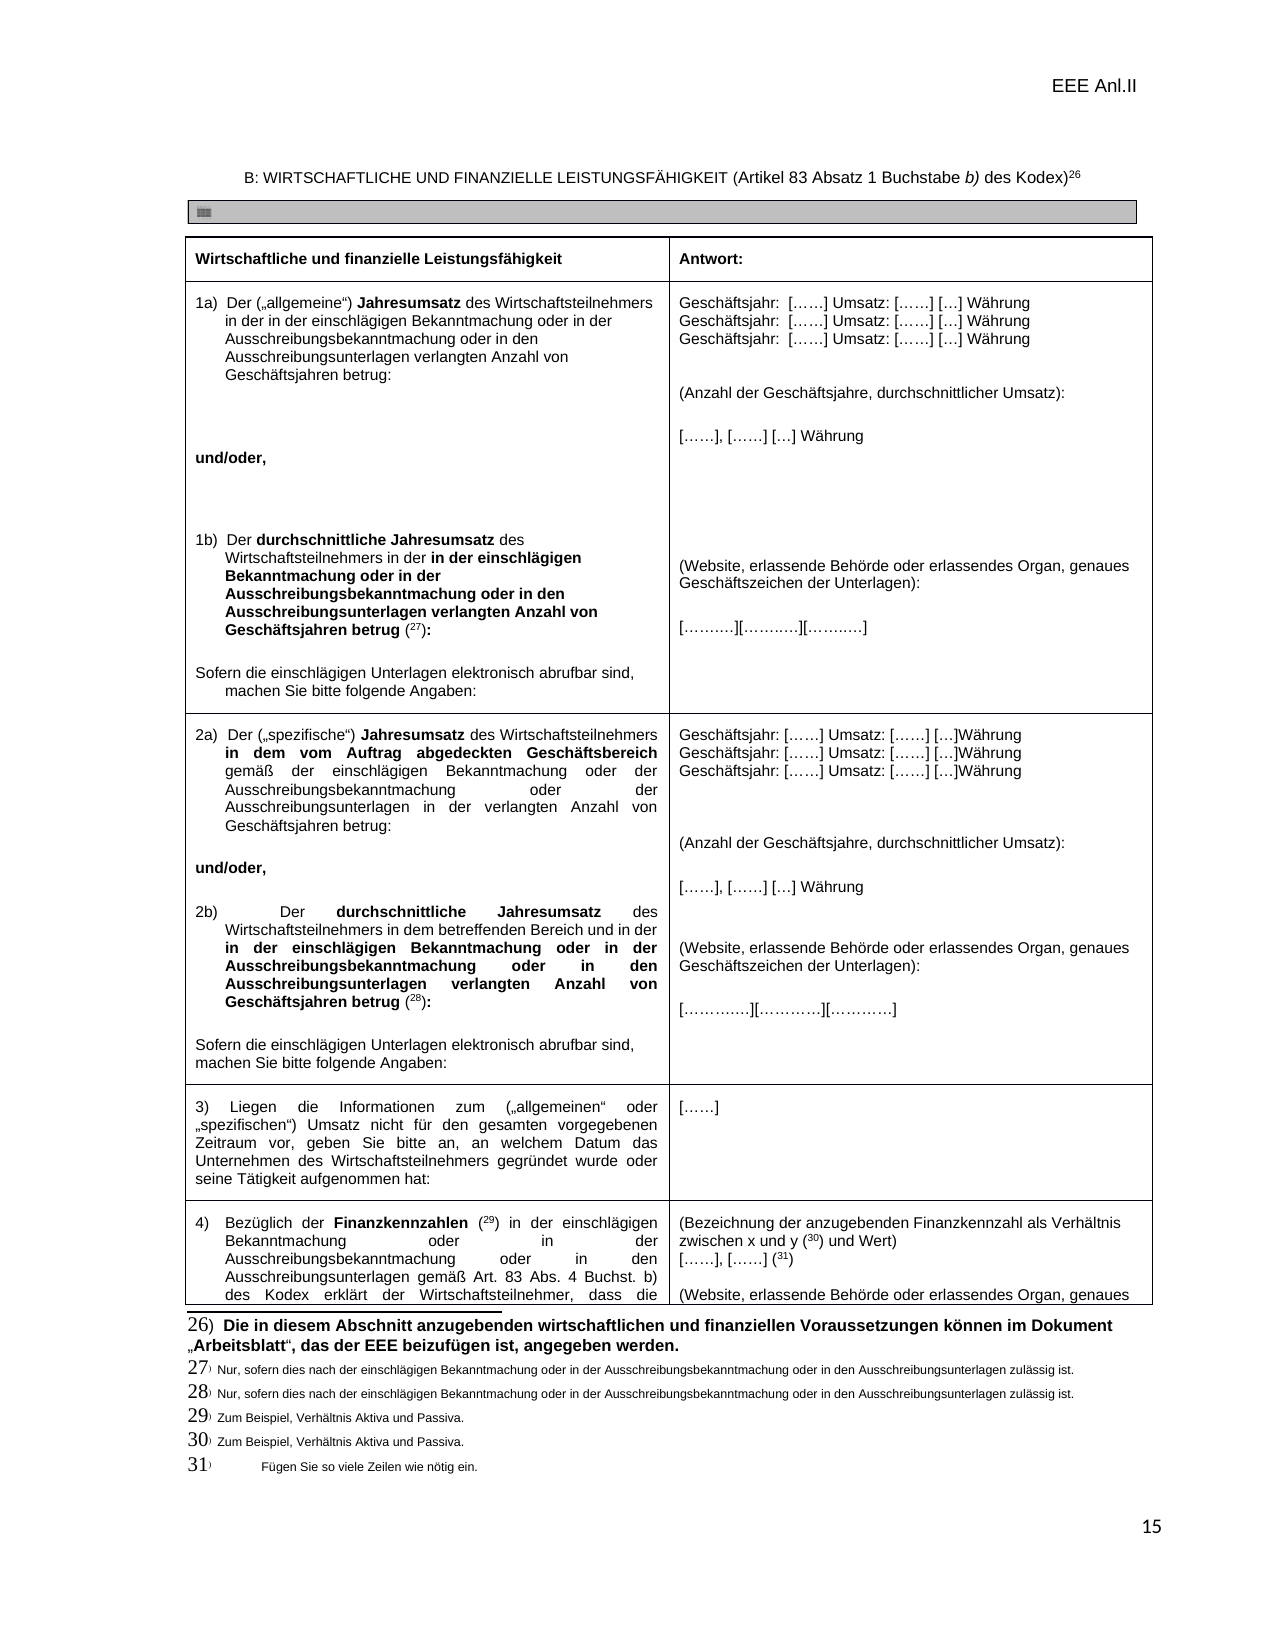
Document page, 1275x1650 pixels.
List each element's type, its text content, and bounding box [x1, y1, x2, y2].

text ) Die in diesem Abschnitt anzugebenden wirtschaftlichen und finanziellen Voraussetzungen können im Dokument „Arbeitsblatt“, das der EEE beizufügen ist, angegeben werden. [187, 1312, 1137, 1355]
table_cell 2a) Der („spezifische“) Jahresumsatz des Wirtschaftsteilnehmers in dem vom Auftrag abgedeckten Geschäftsbereich gemäß der einschlägigen Bekanntmachung oder der Ausschreibungsbekanntmachung oder der Ausschreibungsunterlagen in der verlangten Anzahl von Geschäftsjahren betrug: und/oder, 2b) Der durchschnittliche Jahresumsatz des Wirtschaftsteilnehmers in dem betreffenden Bereich und in der in der einschlägigen Bekanntmachung oder in der Ausschreibungsbekanntmachung oder in den Ausschreibungsunterlagen verlangten Anzahl von Geschäftsjahren betrug (): Sofern die einschlägigen Unterlagen elektronisch abrufbar sind, machen Sie bitte folgende Angaben: [186, 714, 669, 1084]
table_header Antwort: [670, 238, 1152, 281]
table_cell Geschäftsjahr: [……] Umsatz: [……] […] Währung Geschäftsjahr: [……] Umsatz: [……] […] Währung Geschäftsjahr: [……] Umsatz: [……] […] Währung (Anzahl der Geschäftsjahre, durchschnittlicher Umsatz): [……], [……] […] Währung (Website, erlassende Behörde oder erlassendes Organ, genaues Geschäftszeichen der Unterlagen): […….…][……..…][……..…] [670, 282, 1152, 713]
table_cell 1a) Der („allgemeine“) Jahresumsatz des Wirtschaftsteilnehmers in der in der einschlägigen Bekanntmachung oder in der Ausschreibungsbekanntmachung oder in den Ausschreibungsunterlagen verlangten Anzahl von Geschäftsjahren betrug: und/oder, 1b) Der durchschnittliche Jahresumsatz des Wirtschaftsteilnehmers in der in der einschlägigen Bekanntmachung oder in der Ausschreibungsbekanntmachung oder in den Ausschreibungsunterlagen verlangten Anzahl von Geschäftsjahren betrug (): Sofern die einschlägigen Unterlagen elektronisch abrufbar sind, machen Sie bitte folgende Angaben: [186, 282, 669, 713]
table_cell Bezüglich der Finanzkennzahlen () in der einschlägigen Bekanntmachung oder in der Ausschreibungsbekanntmachung oder in den Ausschreibungsunterlagen gemäß Art. 83 Abs. 4 Buchst. b) des Kodex erklärt der Wirtschaftsteilnehmer, dass die [186, 1201, 669, 1304]
table_cell [……] [670, 1085, 1152, 1200]
table_cell Geschäftsjahr: [……] Umsatz: [……] […]Währung Geschäftsjahr: [……] Umsatz: [……] […]Währung Geschäftsjahr: [……] Umsatz: [……] […]Währung (Anzahl der Geschäftsjahre, durchschnittlicher Umsatz): [……], [……] […] Währung (Website, erlassende Behörde oder erlassendes Organ, genaues Geschäftszeichen der Unterlagen): [……….…][…………][…………] [670, 714, 1152, 1084]
table_cell 3) Liegen die Informationen zum („allgemeinen“ oder „spezifischen“) Umsatz nicht für den gesamten vorgegebenen Zeitraum vor, geben Sie bitte an, an welchem Datum das Unternehmen des Wirtschaftsteilnehmers gegründet wurde oder seine Tätigkeit aufgenommen hat: [186, 1085, 669, 1200]
text Dieser Abschnitt ist nur auszufüllen, sofern die Angaben ausdrücklich vom öffentlichen Arbeitgeber oder von der Auftrag gebenden Körperschaft in der einschlägigen Bekanntmachung oder Ausschreibungsbekanntmachung oder in den Ausschreibungsunterlagen verlangt werden. [189, 201, 1136, 223]
table_header Wirtschaftliche und finanzielle Leistungsfähigkeit [186, 238, 669, 281]
title B: Wirtschaftliche und finanzielle Leistungsfähigkeit (Artikel 83 Absatz 1 Buchstabe b) des Kodex) [187, 168, 1137, 187]
table_cell (Bezeichnung der anzugebenden Finanzkennzahl als Verhältnis zwischen x und y () und Wert) [……], [……] () (Website, erlassende Behörde oder erlassendes Organ, genaues [670, 1201, 1152, 1304]
